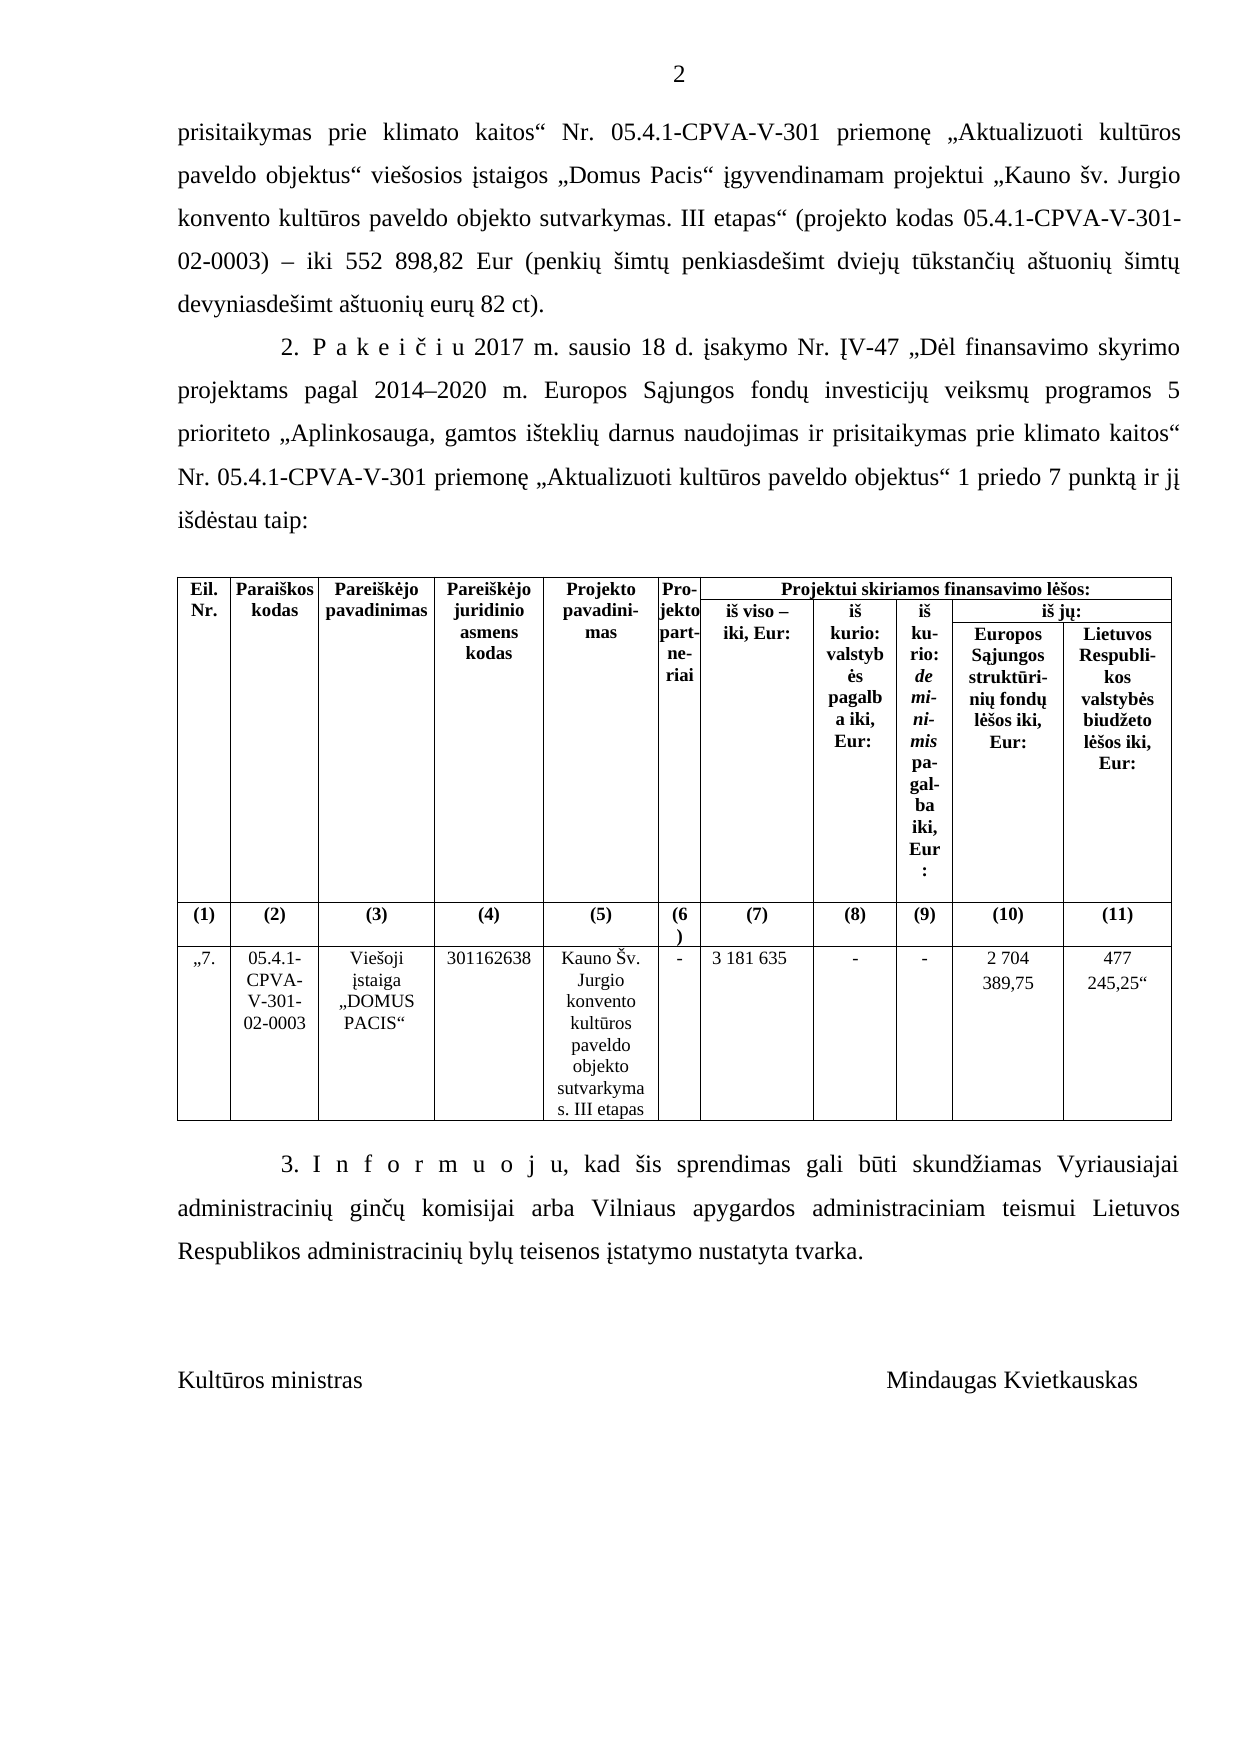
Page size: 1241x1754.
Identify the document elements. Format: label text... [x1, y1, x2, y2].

table_cell (6) [659, 903, 700, 946]
table_cell (11) [1064, 903, 1171, 946]
table_cell iš kurio: valstybės pagalba iki, Eur: [814, 600, 896, 902]
table_cell 05.4.1-CPVA-V-301-02-0003 [231, 947, 318, 1120]
text Kultūros ministras Mindaugas Kvietkauskas [177, 1365, 1181, 1394]
table_header Paraiškos kodas [231, 578, 318, 902]
table_cell Kauno Šv. Jurgio konvento kultūros paveldo objekto sutvarkymas. III etapas [544, 947, 658, 1120]
table_cell (7) [701, 903, 813, 946]
table_cell „7. [178, 947, 230, 1120]
table_cell (3) [319, 903, 434, 946]
table_cell (2) [231, 903, 318, 946]
table_header Projektui skiriamos finansavimo lėšos: [701, 578, 1171, 599]
table_cell - [659, 947, 700, 1120]
table_cell - [897, 947, 952, 1120]
table_cell (1) [178, 903, 230, 946]
table_cell Viešoji įstaiga „DOMUS PACIS“ [319, 947, 434, 1120]
table_cell (10) [953, 903, 1063, 946]
table_cell iš ku-rio: de mi-ni-mis pa-gal-ba iki, Eur: [897, 600, 952, 902]
table_cell 301162638 [435, 947, 543, 1120]
table_cell (9) [897, 903, 952, 946]
text 2. P a k e i č i u 2017 m. sausio 18 d. įsakymo Nr. ĮV-47 „Dėl finansavimo skyrimo projektams pagal 2014–2020 m. Europos Sąjungos fondų investicijų veiksmų programos 5 prioriteto „Aplinkosauga, gamtos išteklių darnus naudojimas ir prisitaikymas prie klimato kaitos“ Nr. 05.4.1-CPVA-V-301 priemonę „Aktualizuoti kultūros paveldo objektus“ 1 priedo 7 punktą ir jį išdėstau taip: [177, 332, 1181, 533]
text prisitaikymas prie klimato kaitos“ Nr. 05.4.1-CPVA-V-301 priemonę „Aktualizuoti kultūros paveldo objektus“ viešosios įstaigos „Domus Pacis“ įgyvendinamam projektui „Kauno šv. Jurgio konvento kultūros paveldo objekto sutvarkymas. III etapas“ (projekto kodas 05.4.1-CPVA-V-301-02-0003) – iki 552 898,82 Eur (penkių šimtų penkiasdešimt dviejų tūkstančių aštuonių šimtų devyniasdešimt aštuonių eurų 82 ct). [177, 117, 1181, 318]
table_cell (8) [814, 903, 896, 946]
table_cell - [814, 947, 896, 1120]
table_header Pareiškėjo pavadinimas [319, 578, 434, 902]
table_header Pareiškėjo juridinio asmens kodas [435, 578, 543, 902]
table_header Projekto pavadini-mas [544, 578, 658, 902]
table_cell (4) [435, 903, 543, 946]
table_header Pro-jekto part-ne-riai [659, 578, 700, 902]
table_cell Lietuvos Respubli-kos valstybės biudžeto lėšos iki, Eur: [1064, 623, 1171, 902]
text 3. I n f o r m u o j u, kad šis sprendimas gali būti skundžiamas Vyriausiajai administracinių ginčų komisijai arba Vilniaus apygardos administraciniam teismui Lietuvos Respublikos administracinių bylų teisenos įstatymo nustatyta tvarka. [177, 1149, 1181, 1264]
table_cell 2 704 389,75 [953, 947, 1063, 1120]
table_cell iš jų: [953, 600, 1171, 622]
table_cell 477 245,25“ [1064, 947, 1171, 1120]
table_cell (5) [544, 903, 658, 946]
table_cell 3 181 635 [701, 947, 813, 1120]
table_cell iš viso – iki, Eur: [701, 600, 813, 902]
table_cell Europos Sąjungos struktūri-nių fondų lėšos iki, Eur: [953, 623, 1063, 902]
table_header Eil. Nr. [178, 578, 230, 902]
